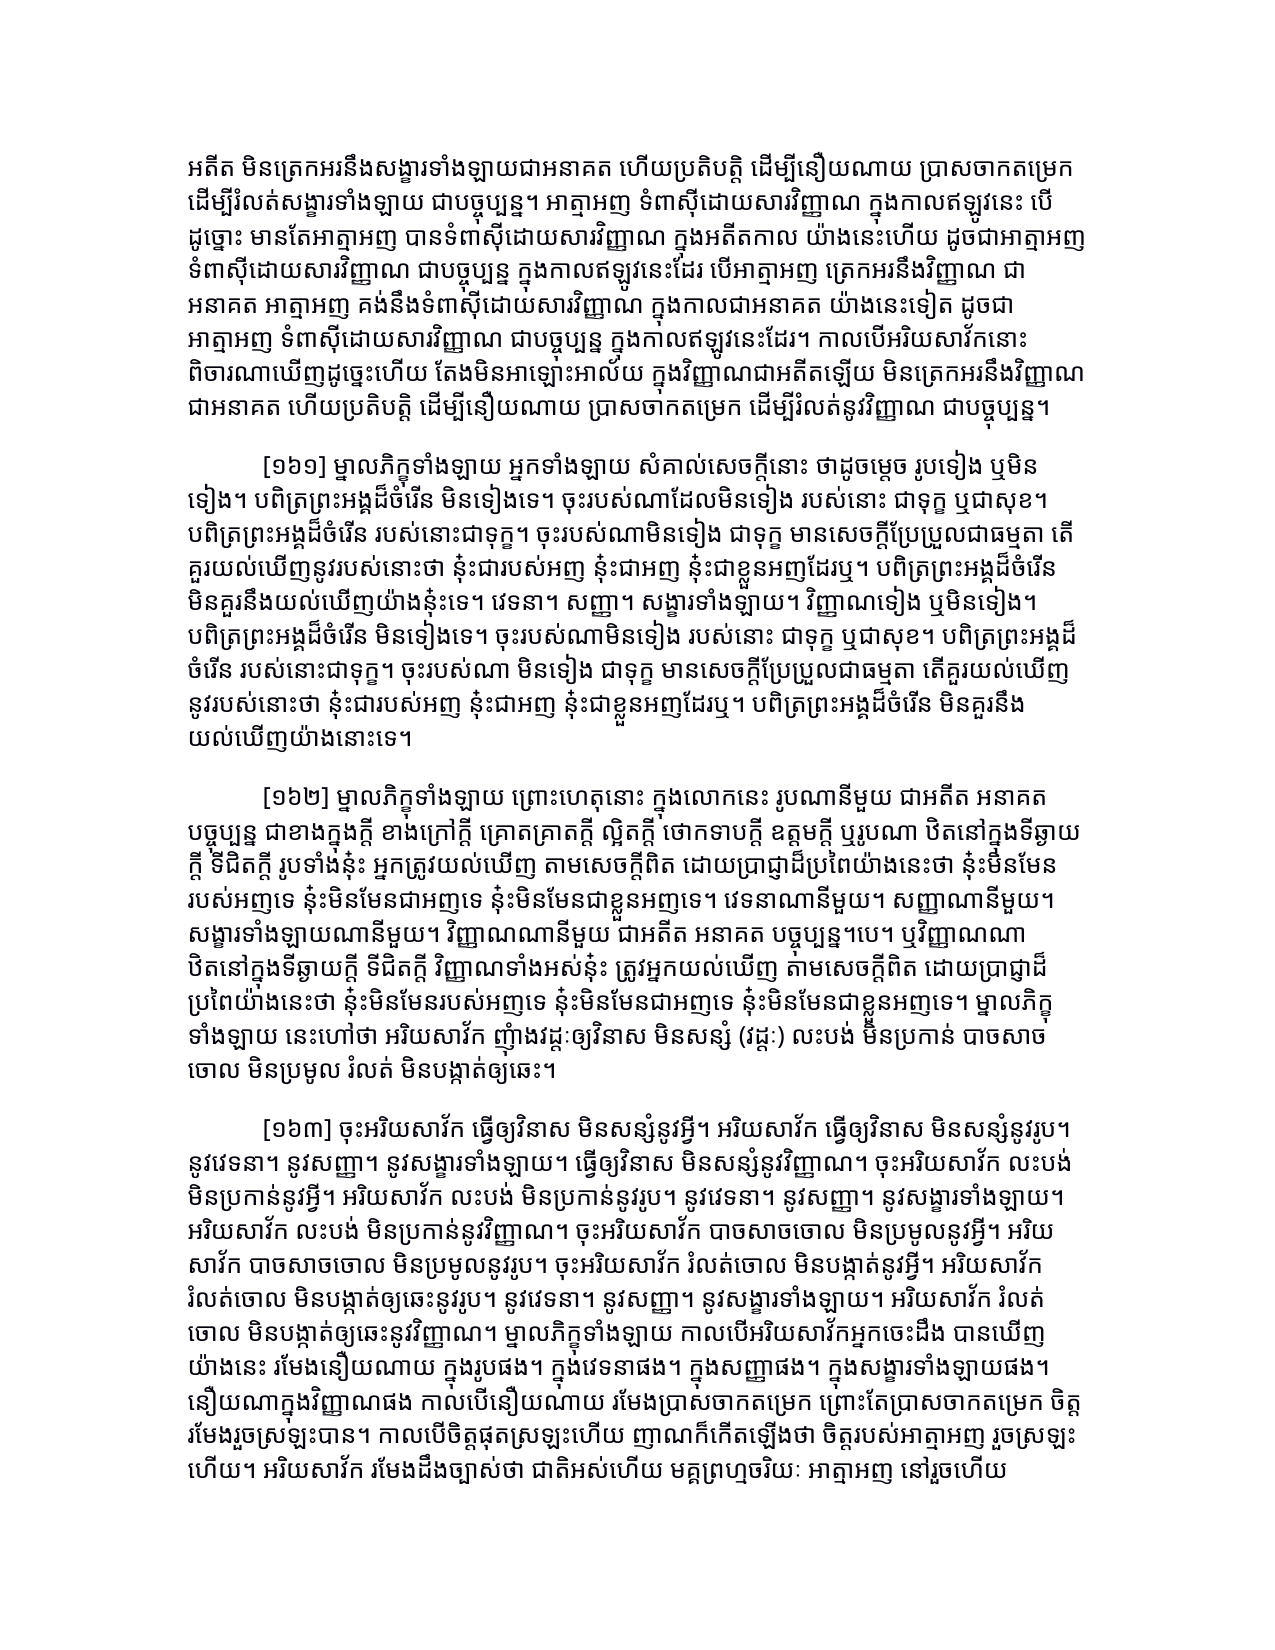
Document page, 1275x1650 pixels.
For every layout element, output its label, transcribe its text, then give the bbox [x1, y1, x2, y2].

text [១៦២] ម្នាលភិក្ខុទាំងឡាយ ព្រោះហេតុនោះ ក្នុងលោកនេះ រូបណានីមួយ ជាអតីត អនាគត បច្ចុប្បន្ន ជាខាងក្នុងក្តី ខាងក្រៅក្តី គ្រោតគ្រាតក្តី ល្អិតក្តី ថោកទាប​ក្តី ឧត្តមក្តី ឬរូបណា ឋិតនៅក្នុងទីឆ្ងាយក្តី ទីជិតក្តី រូបទាំងនុ៎ះ អ្នកត្រូវយល់ឃើញ តាម​សេចក្តីពិត ដោយប្រាជ្ញាដ៏ប្រពៃយ៉ាងនេះថា នុ៎ះ​មិនមែនរបស់​អញទេ នុ៎ះ​មិនមែនជា​អញទេ នុ៎ះ​មិនមែនជាខ្លួន​អញទេ។ វេទនាណានីមួយ។ សញ្ញាណា​នីមួយ។ សង្ខារទាំងឡាយណានីមួយ។ វិញ្ញាណណានីមួយ ជាអតីត អនាគត បច្ចុប្បន្ន។បេ។ ឬវិញ្ញាណណា ឋិតនៅក្នុងទីឆ្ងាយក្តី ទីជិតក្តី វិញ្ញាណទាំងអស់នុ៎ះ ត្រូវអ្នកយល់ឃើញ តាម​សេចក្តីពិត ដោយប្រាជ្ញាដ៏ប្រពៃយ៉ាងនេះថា នុ៎ះ​មិនមែនរបស់​អញទេ នុ៎ះ​មិនមែនជា​អញទេ នុ៎ះ​មិនមែនជាខ្លួន​អញទេ។ ម្នាលភិក្ខុទាំងឡាយ នេះហៅថា អរិយសាវ័ក ញុំាងវដ្តៈ​ឲ្យវិនាស មិនសន្សំ (វដ្តៈ) លះបង់ មិនប្រកាន់ បាចសាចចោល មិនប្រមូល រំលត់ មិនបង្កាត់​ឲ្យឆេះ។ [187, 779, 1087, 1086]
text [១៦៣] ចុះអរិយសាវ័ក ធ្វើឲ្យវិនាស​ មិនសន្សំ​នូវអ្វី។ អរិយសាវ័ក ធ្វើ​ឲ្យ​វិនាស មិនសន្សំនូវរូប។ នូវវេទនា។ នូវសញ្ញា។ នូវសង្ខារទាំងឡាយ។ ធ្វើឲ្យវិនាស មិនសន្សំ​នូវ​វិញ្ញាណ។ ចុះអរិយសាវ័ក លះបង់មិនប្រកាន់នូវអ្វី។ អរិយសាវ័ក លះបង់ មិនប្រកាន់​នូវរូប។ នូវវេទនា។ នូវសញ្ញា។ នូវសង្ខារទាំងឡាយ។ អរិយសាវ័ក លះបង់ មិនប្រកាន់នូវវិញ្ញាណ។ ចុះអរិយសាវ័ក បាចសាចចោល មិនប្រមូលនូវអ្វី។ អរិយ​សាវ័ក បាចសាចចោល មិនប្រមូលនូវរូប។ ចុះអរិយសាវ័ក រំលត់ចោល មិនបង្កាត់​នូវ​អ្វី។ អរិយសាវ័ក រំលត់ចោល មិនបង្កាត់ឲ្យឆេះនូវរូប។ នូវវេទនា។ នូវសញ្ញា។ នូវសង្ខារទាំងឡាយ។ អរិយសាវ័ក រំលត់ចោល មិនបង្កាត់​ឲ្យឆេះនូវវិញ្ញាណ។ ម្នាលភិក្ខុទាំងឡាយ កាលបើអរិយសាវ័ក​អ្នកចេះដឹង បានឃើញ​យ៉ាងនេះ រមែង​នឿយ​ណាយ ក្នុងរូបផង។ ក្នុងវេទនាផង។ ក្នុងសញ្ញាផង។ ក្នុងសង្ខារទាំងឡាយ​ផង។ នឿយណាក្នុងវិញ្ញាណផង កាលបើនឿយណាយ រមែង​ប្រាសចាកតម្រេក ព្រោះ​តែ​ប្រាសចាកតម្រេក ចិត្តរមែងរួចស្រឡះបាន។ កាលបើចិត្តផុតស្រឡះ​ហើយ ញាណក៏កើតឡើងថា ចិត្តរបស់​អាត្មាអញ រួច​ស្រឡះហើយ។ អរិយសាវ័ក រមែង​ដឹង​ច្បាស់ថា ជាតិអស់ហើយ មគ្គព្រហ្មចរិយៈ អាត្មាអញ នៅរួចហើយ សោឡសកិច្ច អាត្មាអញ បានធ្វើរួចហើយ មគ្គភាវនាកិច្ចដទៃ ប្រព្រឹត្តទៅ ដើម្បីសោឡសកិច្ច​នេះ​ទៀត មិនមានឡើយ។ ម្នាលភិក្ខុទាំងឡាយ នេះតថាគតពោលថា ភិក្ខុមិនសន្សំ មិន​ធ្វើឲ្យ​វិនាសទេ តែឈ្មោះ​ថា អ្នកធ្វើឲ្យ​វិនាស ភិក្ខុ​មិនលះបង់ មិនប្រកាន់ទេ តែ​ឈ្មោះថា អ្នកលះបង់ ភិក្ខុមិនបាចសាចចោល មិនប្រមូលទេ តែឈ្មោះថា អ្នកបាច​សាចចោល ភិក្ខុ​មិនរំលត់​ចោល មិនបង្កាត់ទេ តែឈ្មោះថា អ្នករំលត់​ចោល។ [187, 1111, 1087, 1485]
text [១៦០] ម្នាលភិក្ខុទាំងឡាយ ក្នុងសេចក្តីនោះ អរិយសាវ័កអ្នកចេះដឹង រមែង​ពិចារណាឃើញ ដូច្នេះថា អាត្មាអញ ទំពាស៊ី​ដោយសាររូប ក្នុងកាលឥឡូវនេះ បើដូច្នោះ មានតែ​អាត្មាអញ បានទំពាស៊ីដោយសាររូប ក្នុងអតីតកាល យ៉ាងនេះហើយ ដូចជាអាត្មាអញ ទំពាស៊ី​ដោយសាររូបជាបច្ចុប្បន្ន ក្នុងកាលឥឡូវ​នេះដែរ បើអាត្មាអញ ត្រេកអរនឹងរូបជាអនាគតហើយ អាត្មាអញ គង់នឹងទំពាស៊ី​ដោយ​សាររូប ក្នុងអនាគតកាល យ៉ាងនេះ ដូចជាអាត្មាអញ ទំពាស៊ីដោយសាររូប​ជាបច្ចុប្បន្ន ក្នុងកាលឥឡូវ​នេះដែរ។ អរិយសាវ័កនោះ កាល​បើពិចារណាឃើញ​ដូច្នេះ​ហើយ មិនអាឡោះអាល័យ ក្នុងរូបជាអតីត មិនត្រេកអរនឹងរូបជាអនាគត ជាអ្នកប្រតិបត្តិ​ ដើម្បី​នឿយណាយ ប្រាសចាកតម្រេក ដើម្បីរំលត់​រូបជាបច្ចុប្បន្ន។ អាត្មាអញ ទំពាស៊ីដោយសារវេទនា ក្នុងកាលឥឡូវនេះ បើដូច្នោះ មានតែ​អាត្មាអញ បានទំពាស៊ី ដោយសារវេទនា ជាអតីតកាល យ៉ាងនេះហើយ ដូចជាអាត្មាអញ ទំពាស៊ី​ ដោយសារវេទនាជាបច្ចុប្បន្ន ក្នុងកាលឥឡូវ​នេះដែរ បើអាត្មា​អញ ត្រេកអរនឹងវេទនា ជាអនាគតហើយ អាត្មាអញ គង់នឹងទំពាស៊ី​ ដោយ​សារវេទនា ជាអនាគតកាល យ៉ាងនេះទៀត ដូចជាអាត្មាអញ ទំពាស៊ីដោយសារវេទនា​ជាបច្ចុប្បន្ន ក្នុងកាលឥឡូវ​នេះដែរ។ អរិយសាវ័កនោះ កាល​បើពិចារណាឃើញ​ដូច្នេះ​ហើយ មិនអាឡោះអាល័យ ក្នុងវេទនាជាអតីត មិនត្រេកអរនឹងវេទនាជាអនាគត ជាអ្នកប្រតិបត្តិ ​ដើម្បី​នឿយណាយ ប្រាសចាកតម្រេក ដើម្បីរំលត់វេទនា ជាបច្ចុប្បន្ន អាត្មាអញ ទំពាស៊ីដោយសារសញ្ញា ក្នុងកាលឥឡូវនេះ។ អាត្មាអញ ទំពាស៊ីដោយ​សារ​សង្ខារ ក្នុងកាល​ឥឡូវនេះ បើដូច្នោះ មានតែ​អាត្មាអញ បានទំពាស៊ីដោយ​សារសង្ខារ ក្នុងកាលជាអតីត យ៉ាងនេះហើយ ដូចជាអាត្មាអញ ទំពាស៊ី​ដោយសារសង្ខារ ជាបច្ចុប្បន្ន ក្នុងកាលឥឡូវ​នេះដែរ បើអាត្មាអញ ត្រេកអរនឹងសង្ខារ ជាអនាគតកាល អាត្មាអញ គង់នឹងទំពាស៊ី​ដោយ​សារសង្ខារ ក្នុងកាលជា​អនាគត យ៉ាងនេះទៀត ដូចជាអាត្មាអញ ទំពាស៊ីដោយសារសង្ខារ​ ជាបច្ចុប្បន្ន ក្នុងកាលឥឡូវ​នេះដែរ។ កាលបើអរិយសាវ័កនោះ ​ពិចារណាឃើញ ​ដូច្នេះ​ហើយ រមែង​មិនអាឡោះអាល័យ ក្នុងសង្ខារទាំងឡាយជាអតីត មិនត្រេកអរនឹងសង្ខារទាំងឡាយ​ជាអនាគត ហើយប្រតិបត្តិ ​ដើម្បី​នឿយណាយ ប្រាសចាកតម្រេក ដើម្បីរំលត់​សង្ខារ​ទាំង​ឡាយ ជាបច្ចុប្បន្ន។ អាត្មាអញ ទំពាស៊ីដោយសារវិញ្ញាណ ក្នុងកាលឥឡូវនេះ បើដូច្នោះ មានតែ​អាត្មាអញ បានទំពាស៊ីដោយសារវិញ្ញាណ ក្នុងអតីតកាល យ៉ាងនេះហើយ ដូចជាអាត្មាអញ ទំពាស៊ី​ដោយសារវិញ្ញាណ ជាបច្ចុប្បន្ន ក្នុងកាលឥឡូវ​នេះដែរ បើអាត្មាអញ ត្រេកអរនឹងវិញ្ញាណ ជាអនាគត អាត្មាអញ គង់នឹងទំពាស៊ី​ដោយ​សារវិញ្ញាណ ក្នុងកាលជាអនាគត យ៉ាងនេះទៀត ដូចជាអាត្មាអញ ទំពាស៊ីដោយសារវិញ្ញាណ ​ជាបច្ចុប្បន្ន ក្នុងកាលឥឡូវ​នេះដែរ។ កាលបើអរិយសាវ័កនោះ ពិចារណាឃើញ​ដូច្នេះ​ហើយ តែងមិនអាឡោះអាល័យ ក្នុងវិញ្ញាណជាអតីតឡើយ មិនត្រេកអរនឹងវិញ្ញាណ ជាអនាគត ហើយប្រតិបត្តិ​ ដើម្បី​នឿយណាយ ប្រាសចាកតម្រេក ដើម្បីរំលត់នូវវិញ្ញាណ ជាបច្ចុប្បន្ន។ [187, 150, 1087, 422]
text [១៦១] ម្នាលភិក្ខុទាំងឡាយ អ្នកទាំងឡាយ សំគាល់​សេចក្តីនោះ ថាដូចម្តេច រូប​ទៀង ឬមិនទៀង។ បពិត្រព្រះអង្គដ៏ចំរើន មិនទៀងទេ។ ចុះរបស់ណា​ដែល​មិនទៀង របស់នោះ ជាទុក្ខ ឬជាសុខ។ បពិត្រព្រះអង្គដ៏ចំរើន របស់នោះជាទុក្ខ។ ចុះរបស់ណាមិនទៀង ជាទុក្ខ មានសេចក្តីប្រែប្រួលជាធម្មតា តើគួរយល់ឃើញនូវ​របស់នោះថា នុ៎ះជារបស់អញ នុ៎ះជាអញ នុ៎ះជាខ្លួនអញដែរឬ។ បពិត្រព្រះអង្គដ៏ចំរើន មិនគួរនឹងយល់ឃើញយ៉ាងនុ៎ះទេ។ វេទនា។ សញ្ញា។ សង្ខារ​ទាំងឡាយ។ វិញ្ញាណទៀង ឬមិនទៀង។ បពិត្រព្រះអង្គដ៏ចំរើន មិនទៀងទេ។ ចុះរបស់ណា​​មិនទៀង របស់នោះ ជាទុក្ខ ឬជាសុខ។ បពិត្រព្រះអង្គដ៏ចំរើន របស់នោះជាទុក្ខ។ ចុះរបស់ណា មិនទៀង ជាទុក្ខ មានសេចក្តីប្រែប្រួលជាធម្មតា តើគួរយល់ឃើញ នូវ​របស់នោះថា នុ៎ះជារបស់អញ នុ៎ះជាអញ នុ៎ះជាខ្លួនអញដែរឬ។ បពិត្រព្រះអង្គដ៏ចំរើន មិនគួរនឹងយល់ឃើញយ៉ាងនោះទេ។ [187, 447, 1087, 754]
